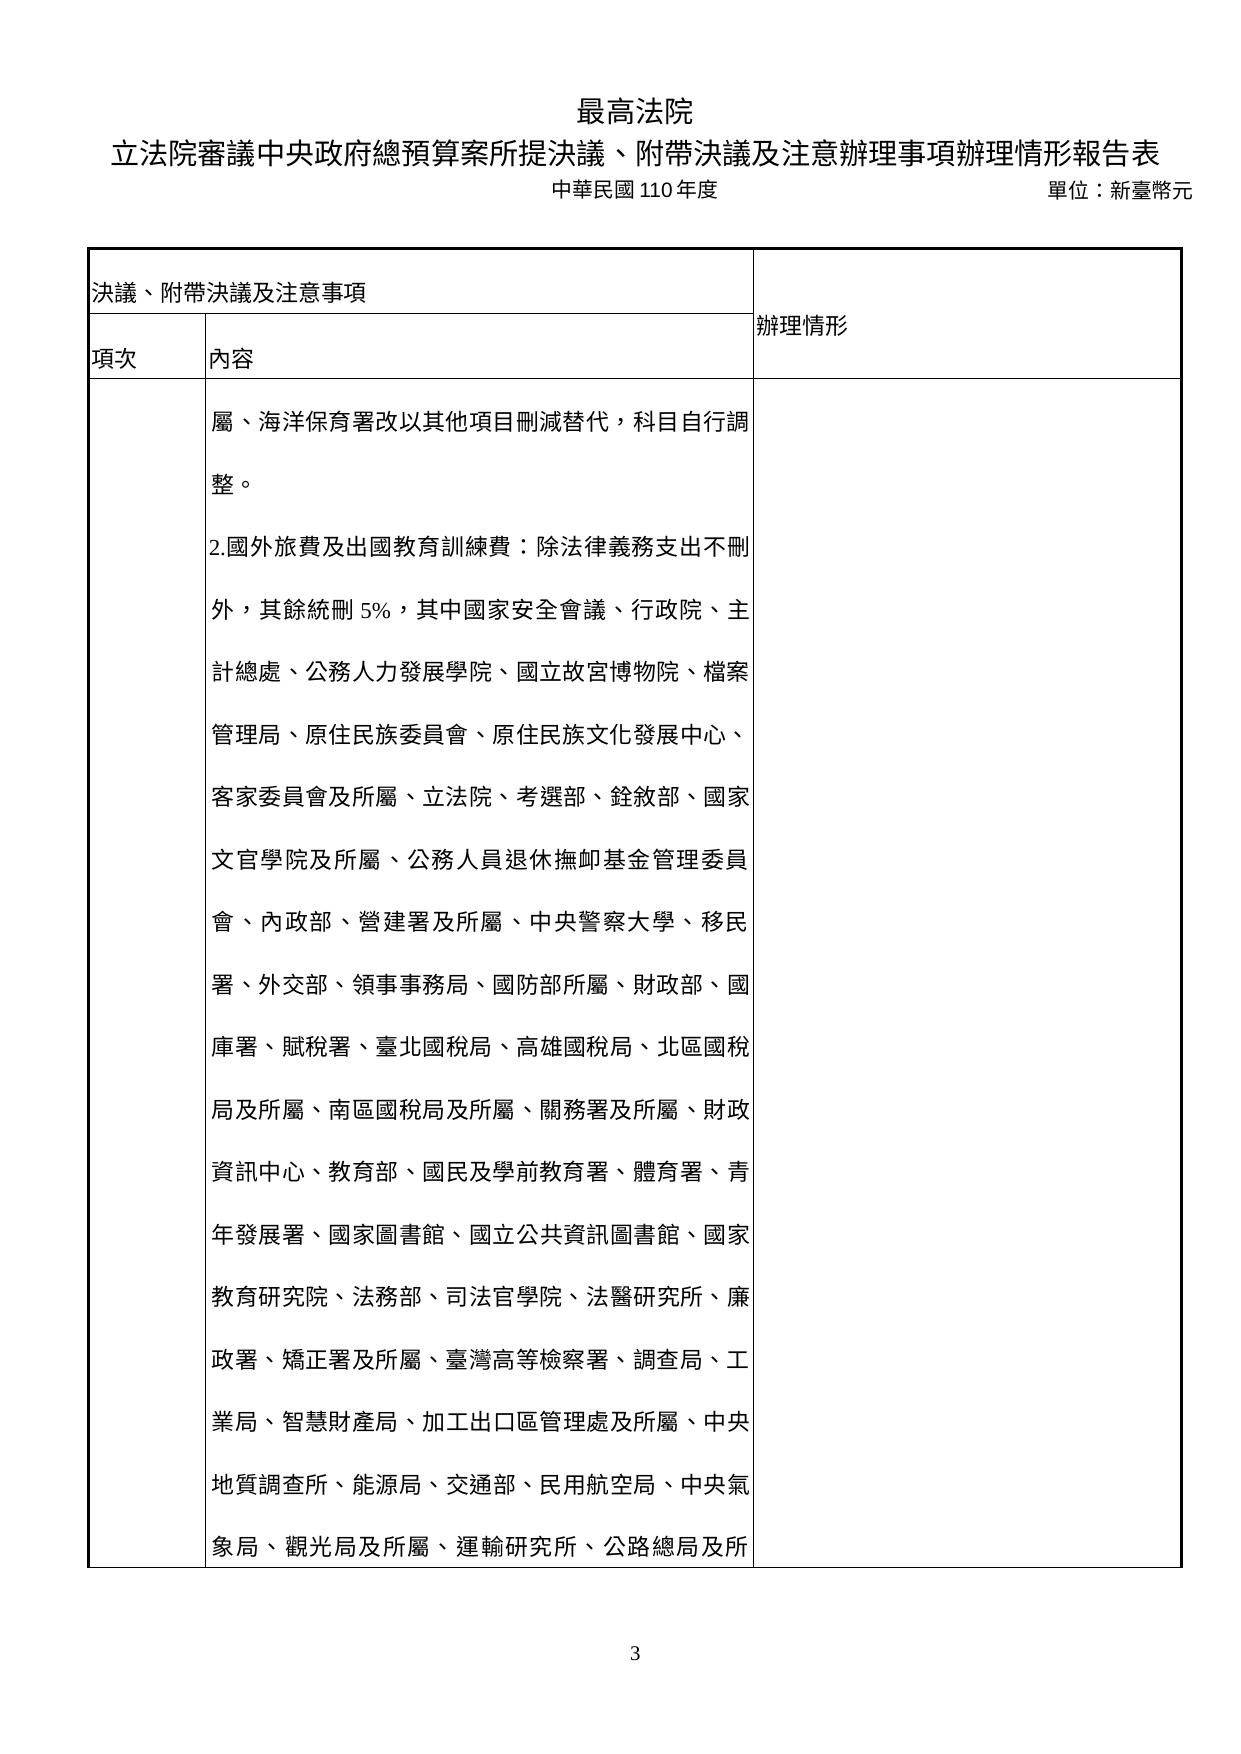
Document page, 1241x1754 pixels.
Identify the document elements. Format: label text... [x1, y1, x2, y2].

table_cell [90, 379, 205, 1567]
table_header 決議、附帶決議及注意事項 [90, 250, 753, 312]
table_cell 屬、海洋保育署改以其他項目刪減替代，科目自行調整。 2.國外旅費及出國教育訓練費：除法律義務支出不刪外，其餘統刪5%，其中國家安全會議、行政院、主計總處、公務人力發展學院、國立故宮博物院、檔案管理局、原住民族委員會、原住民族文化發展中心、客家委員會及所屬、立法院、考選部、銓敘部、國家文官學院及所屬、公務人員退休撫卹基金管理委員會、內政部、營建署及所屬、中央警察大學、移民署、外交部、領事事務局、國防部所屬、財政部、國庫署、賦稅署、臺北國稅局、高雄國稅局、北區國稅局及所屬、南區國稅局及所屬、關務署及所屬、財政資訊中心、教育部、國民及學前教育署、體育署、青年發展署、國家圖書館、國立公共資訊圖書館、國家教育研究院、法務部、司法官學院、法醫研究所、廉政署、矯正署及所屬、臺灣高等檢察署、調查局、工業局、智慧財產局、加工出口區管理處及所屬、中央地質調查所、能源局、交通部、民用航空局、中央氣象局、觀光局及所屬、運輸研究所、公路總局及所 [206, 379, 753, 1567]
table_header 辦理情形 [754, 250, 1180, 378]
table_cell [754, 379, 1180, 1567]
table_cell 項次 [90, 314, 205, 378]
table_cell 內容 [206, 314, 753, 378]
